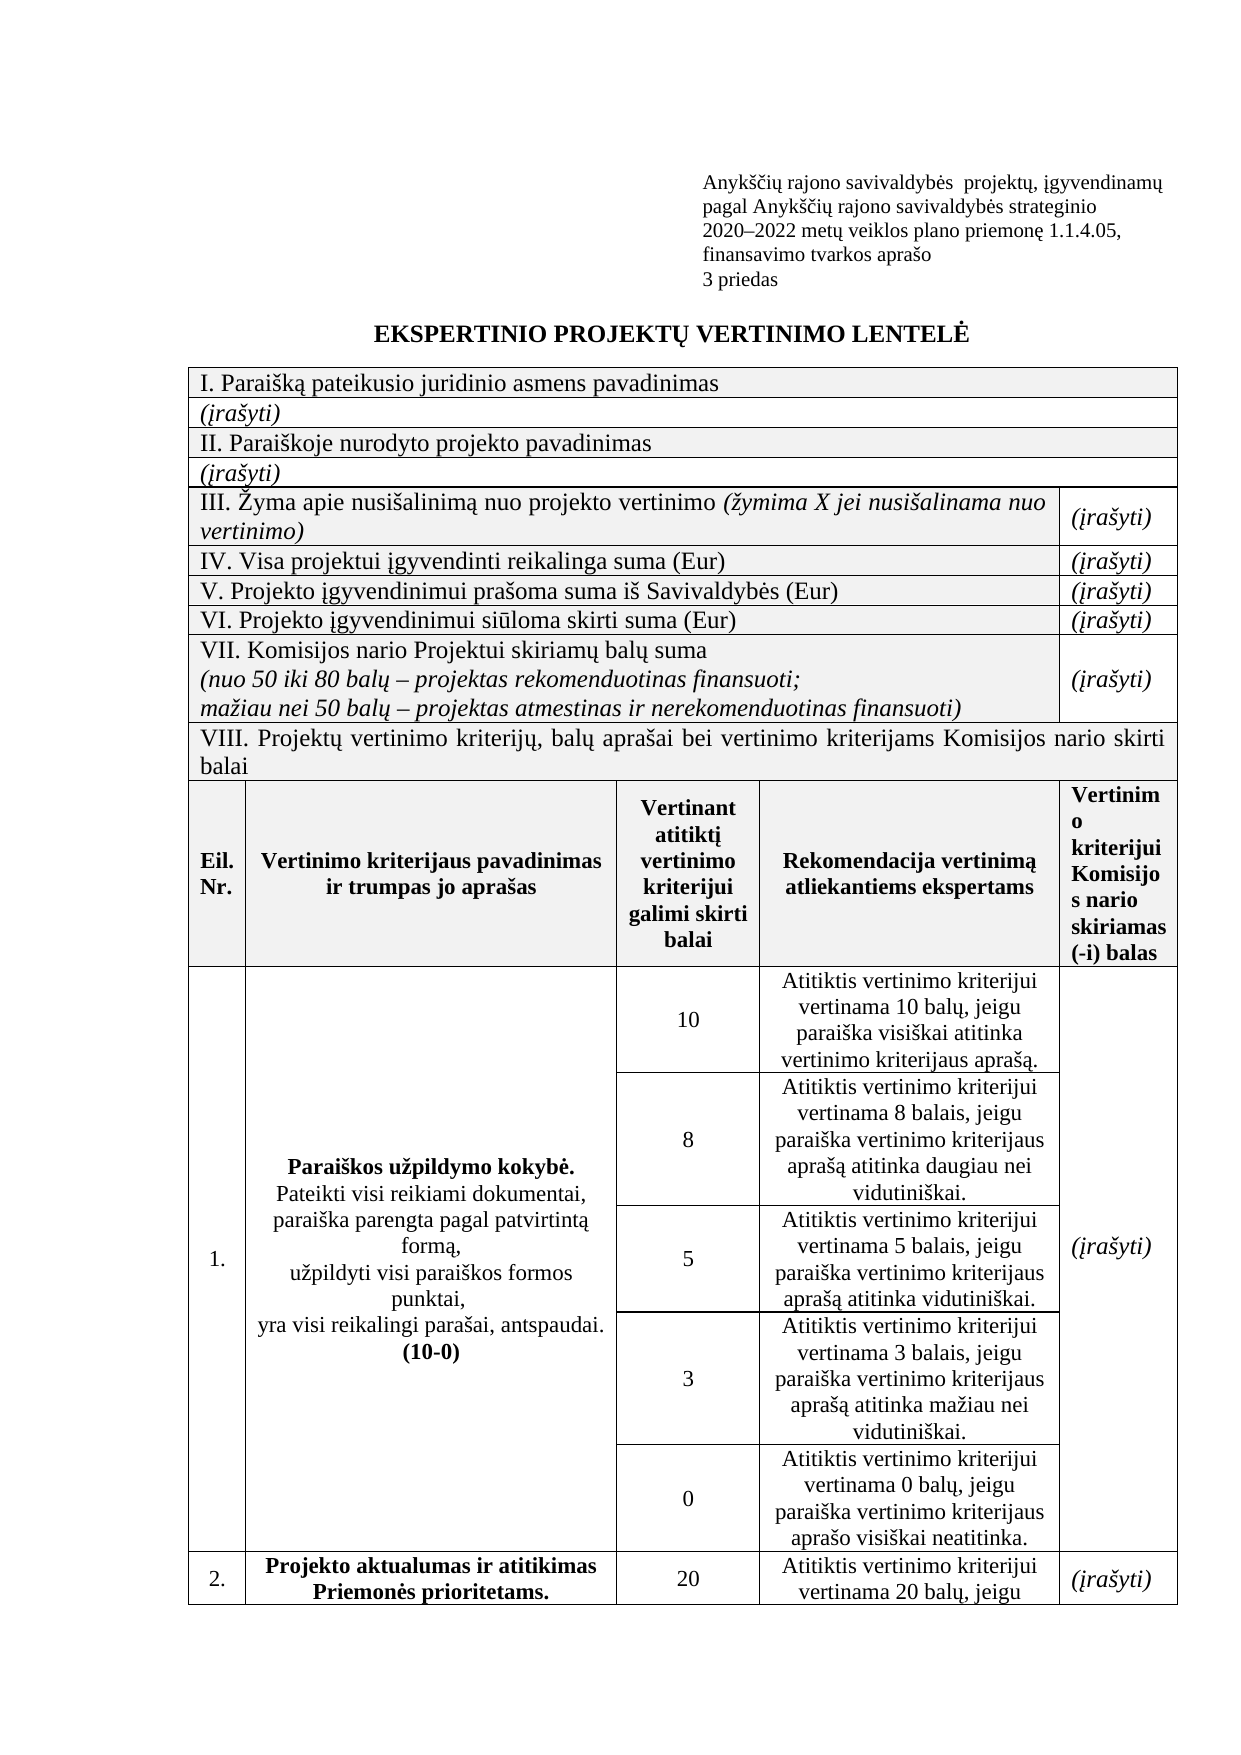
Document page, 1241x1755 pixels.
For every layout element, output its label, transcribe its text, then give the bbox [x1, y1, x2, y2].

table_cell Vertinimo kriterijui Komisijos nario skiriamas (-i) balas [1060, 781, 1177, 966]
table_cell (įrašyti) [1060, 576, 1177, 604]
table_cell Atitiktis vertinimo kriterijui vertinama 5 balais, jeigu paraiška vertinimo kriterijaus aprašą atitinka vidutiniškai. [760, 1206, 1059, 1311]
text 2020–2022 metų veiklos plano priemonę 1.1.4.05, [702, 218, 1167, 242]
table_cell Atitiktis vertinimo kriterijui vertinama 8 balais, jeigu paraiška vertinimo kriterijaus aprašą atitinka daugiau nei vidutiniškai. [760, 1073, 1059, 1205]
table_cell III. Žyma apie nusišalinimą nuo projekto vertinimo (žymima X jei nusišalinama nuo vertinimo) [189, 488, 1059, 545]
table_cell Paraiškos užpildymo kokybė. Pateikti visi reikiami dokumentai, paraiška parengta pagal patvirtintą formą, užpildyti visi paraiškos formos punktai, yra visi reikalingi parašai, antspaudai. (10-0) [246, 967, 616, 1551]
table_cell 3 [617, 1313, 759, 1444]
table_cell 0 [617, 1445, 759, 1551]
table_cell (įrašyti) [1060, 546, 1177, 575]
table_cell IV. Visa projektui įgyvendinti reikalinga suma (Eur) [189, 546, 1059, 575]
table_cell (įrašyti) [1060, 606, 1177, 634]
table_cell Atitiktis vertinimo kriterijui vertinama 10 balų, jeigu paraiška visiškai atitinka vertinimo kriterijaus aprašą. [760, 967, 1059, 1072]
table_header I. Paraišką pateikusio juridinio asmens pavadinimas [189, 368, 1177, 397]
table_cell 20 [617, 1552, 759, 1604]
text 3 priedas [702, 266, 1167, 291]
table_cell (įrašyti) [1060, 1552, 1177, 1604]
table_cell Vertinant atitiktį vertinimo kriterijui galimi skirti balai [617, 781, 759, 966]
table_cell VII. Komisijos nario Projektui skiriamų balų suma (nuo 50 iki 80 balų – projektas rekomenduotinas finansuoti; mažiau nei 50 balų – projektas atmestinas ir nerekomenduotinas finansuoti) [189, 635, 1059, 722]
table_cell Projekto aktualumas ir atitikimas Priemonės prioritetams. [246, 1552, 616, 1604]
table_cell Vertinimo kriterijaus pavadinimas ir trumpas jo aprašas [246, 781, 616, 966]
text pagal Anykščių rajono savivaldybės strateginio [702, 194, 1167, 218]
table_cell V. Projekto įgyvendinimui prašoma suma iš Savivaldybės (Eur) [189, 576, 1059, 604]
table_cell (įrašyti) [189, 458, 1177, 486]
table_cell (įrašyti) [1060, 488, 1177, 545]
table_cell 10 [617, 967, 759, 1072]
table_cell (įrašyti) [1060, 967, 1177, 1551]
table_cell 2. [189, 1552, 245, 1604]
table_cell Rekomendacija vertinimą atliekantiems ekspertams [760, 781, 1059, 966]
text finansavimo tvarkos aprašo [702, 242, 1167, 266]
table_cell 8 [617, 1073, 759, 1205]
table_cell 5 [617, 1206, 759, 1311]
table_cell (įrašyti) [189, 398, 1177, 427]
text Anykščių rajono savivaldybės projektų, įgyvendinamų [702, 170, 1167, 194]
text EKSPERTINIO PROJEKTŲ VERTINIMO LENTELĖ [177, 319, 1167, 348]
table_cell 1. [189, 967, 245, 1551]
table_cell VI. Projekto įgyvendinimui siūloma skirti suma (Eur) [189, 606, 1059, 634]
table_cell Atitiktis vertinimo kriterijui vertinama 3 balais, jeigu paraiška vertinimo kriterijaus aprašą atitinka mažiau nei vidutiniškai. [760, 1313, 1059, 1444]
table_cell VIII. Projektų vertinimo kriterijų, balų aprašai bei vertinimo kriterijams Komisijos nario skirti balai [189, 723, 1177, 780]
table_cell (įrašyti) [1060, 635, 1177, 722]
table_cell Atitiktis vertinimo kriterijui vertinama 0 balų, jeigu paraiška vertinimo kriterijaus aprašo visiškai neatitinka. [760, 1445, 1059, 1551]
table_cell Atitiktis vertinimo kriterijui vertinama 20 balų, jeigu [760, 1552, 1059, 1604]
table_cell Eil. Nr. [189, 781, 245, 966]
table_cell II. Paraiškoje nurodyto projekto pavadinimas [189, 428, 1177, 457]
